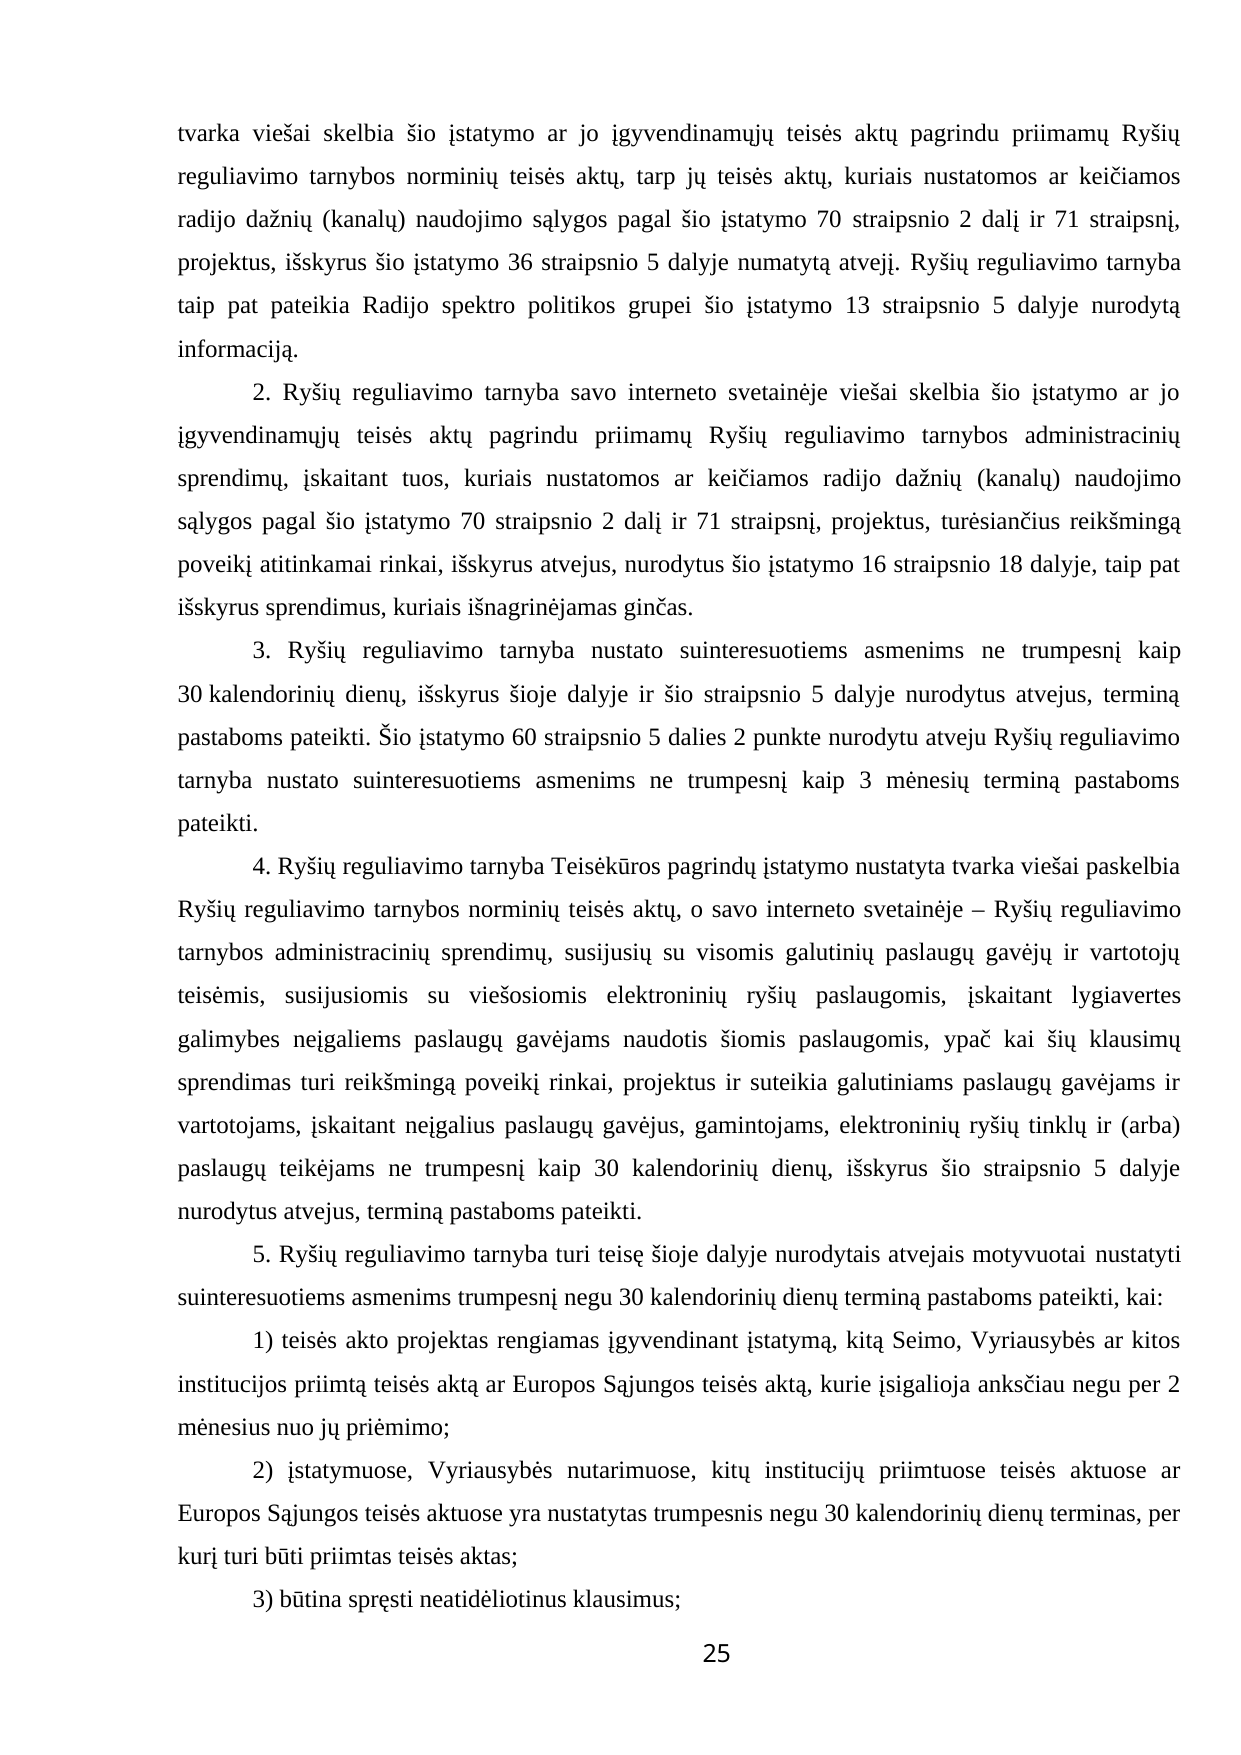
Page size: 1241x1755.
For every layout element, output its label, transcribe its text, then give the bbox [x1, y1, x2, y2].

text 4. Ryšių reguliavimo tarnyba Teisėkūros pagrindų įstatymo nustatyta tvarka viešai paskelbia Ryšių reguliavimo tarnybos norminių teisės aktų, o savo interneto svetainėje – Ryšių reguliavimo tarnybos administracinių sprendimų, susijusių su visomis galutinių paslaugų gavėjų ir vartotojų teisėmis, susijusiomis su viešosiomis elektroninių ryšių paslaugomis, įskaitant lygiavertes galimybes neįgaliems paslaugų gavėjams naudotis šiomis paslaugomis, ypač kai šių klausimų sprendimas turi reikšmingą poveikį rinkai, projektus ir suteikia galutiniams paslaugų gavėjams ir vartotojams, įskaitant neįgalius paslaugų gavėjus, gamintojams, elektroninių ryšių tinklų ir (arba) paslaugų teikėjams ne trumpesnį kaip 30 kalendorinių dienų, išskyrus šio straipsnio 5 dalyje nurodytus atvejus, terminą pastaboms pateikti. [177, 851, 1181, 1225]
text 3. Ryšių reguliavimo tarnyba nustato suinteresuotiems asmenims ne trumpesnį kaip 30 kalendorinių dienų, išskyrus šioje dalyje ir šio straipsnio 5 dalyje nurodytus atvejus, terminą pastaboms pateikti. Šio įstatymo 60 straipsnio 5 dalies 2 punkte nurodytu atveju Ryšių reguliavimo tarnyba nustato suinteresuotiems asmenims ne trumpesnį kaip 3 mėnesių terminą pastaboms pateikti. [177, 636, 1181, 837]
text 1) teisės akto projektas rengiamas įgyvendinant įstatymą, kitą Seimo, Vyriausybės ar kitos institucijos priimtą teisės aktą ar Europos Sąjungos teisės aktą, kurie įsigalioja anksčiau negu per 2 mėnesius nuo jų priėmimo; [177, 1326, 1181, 1441]
text 5. Ryšių reguliavimo tarnyba turi teisę šioje dalyje nurodytais atvejais motyvuotai nustatyti suinteresuotiems asmenims trumpesnį negu 30 kalendorinių dienų terminą pastaboms pateikti, kai: [177, 1239, 1181, 1311]
text 2. Ryšių reguliavimo tarnyba savo interneto svetainėje viešai skelbia šio įstatymo ar jo įgyvendinamųjų teisės aktų pagrindu priimamų Ryšių reguliavimo tarnybos administracinių sprendimų, įskaitant tuos, kuriais nustatomos ar keičiamos radijo dažnių (kanalų) naudojimo sąlygos pagal šio įstatymo 70 straipsnio 2 dalį ir 71 straipsnį, projektus, turėsiančius reikšmingą poveikį atitinkamai rinkai, išskyrus atvejus, nurodytus šio įstatymo 16 straipsnio 18 dalyje, taip pat išskyrus sprendimus, kuriais išnagrinėjamas ginčas. [177, 377, 1181, 621]
text tvarka viešai skelbia šio įstatymo ar jo įgyvendinamųjų teisės aktų pagrindu priimamų Ryšių reguliavimo tarnybos norminių teisės aktų, tarp jų teisės aktų, kuriais nustatomos ar keičiamos radijo dažnių (kanalų) naudojimo sąlygos pagal šio įstatymo 70 straipsnio 2 dalį ir 71 straipsnį, projektus, išskyrus šio įstatymo 36 straipsnio 5 dalyje numatytą atvejį. Ryšių reguliavimo tarnyba taip pat pateikia Radijo spektro politikos grupei šio įstatymo 13 straipsnio 5 dalyje nurodytą informaciją. [177, 118, 1181, 362]
text 3) būtina spręsti neatidėliotinus klausimus; [177, 1584, 1181, 1613]
text 2) įstatymuose, Vyriausybės nutarimuose, kitų institucijų priimtuose teisės aktuose ar Europos Sąjungos teisės aktuose yra nustatytas trumpesnis negu 30 kalendorinių dienų terminas, per kurį turi būti priimtas teisės aktas; [177, 1455, 1181, 1570]
